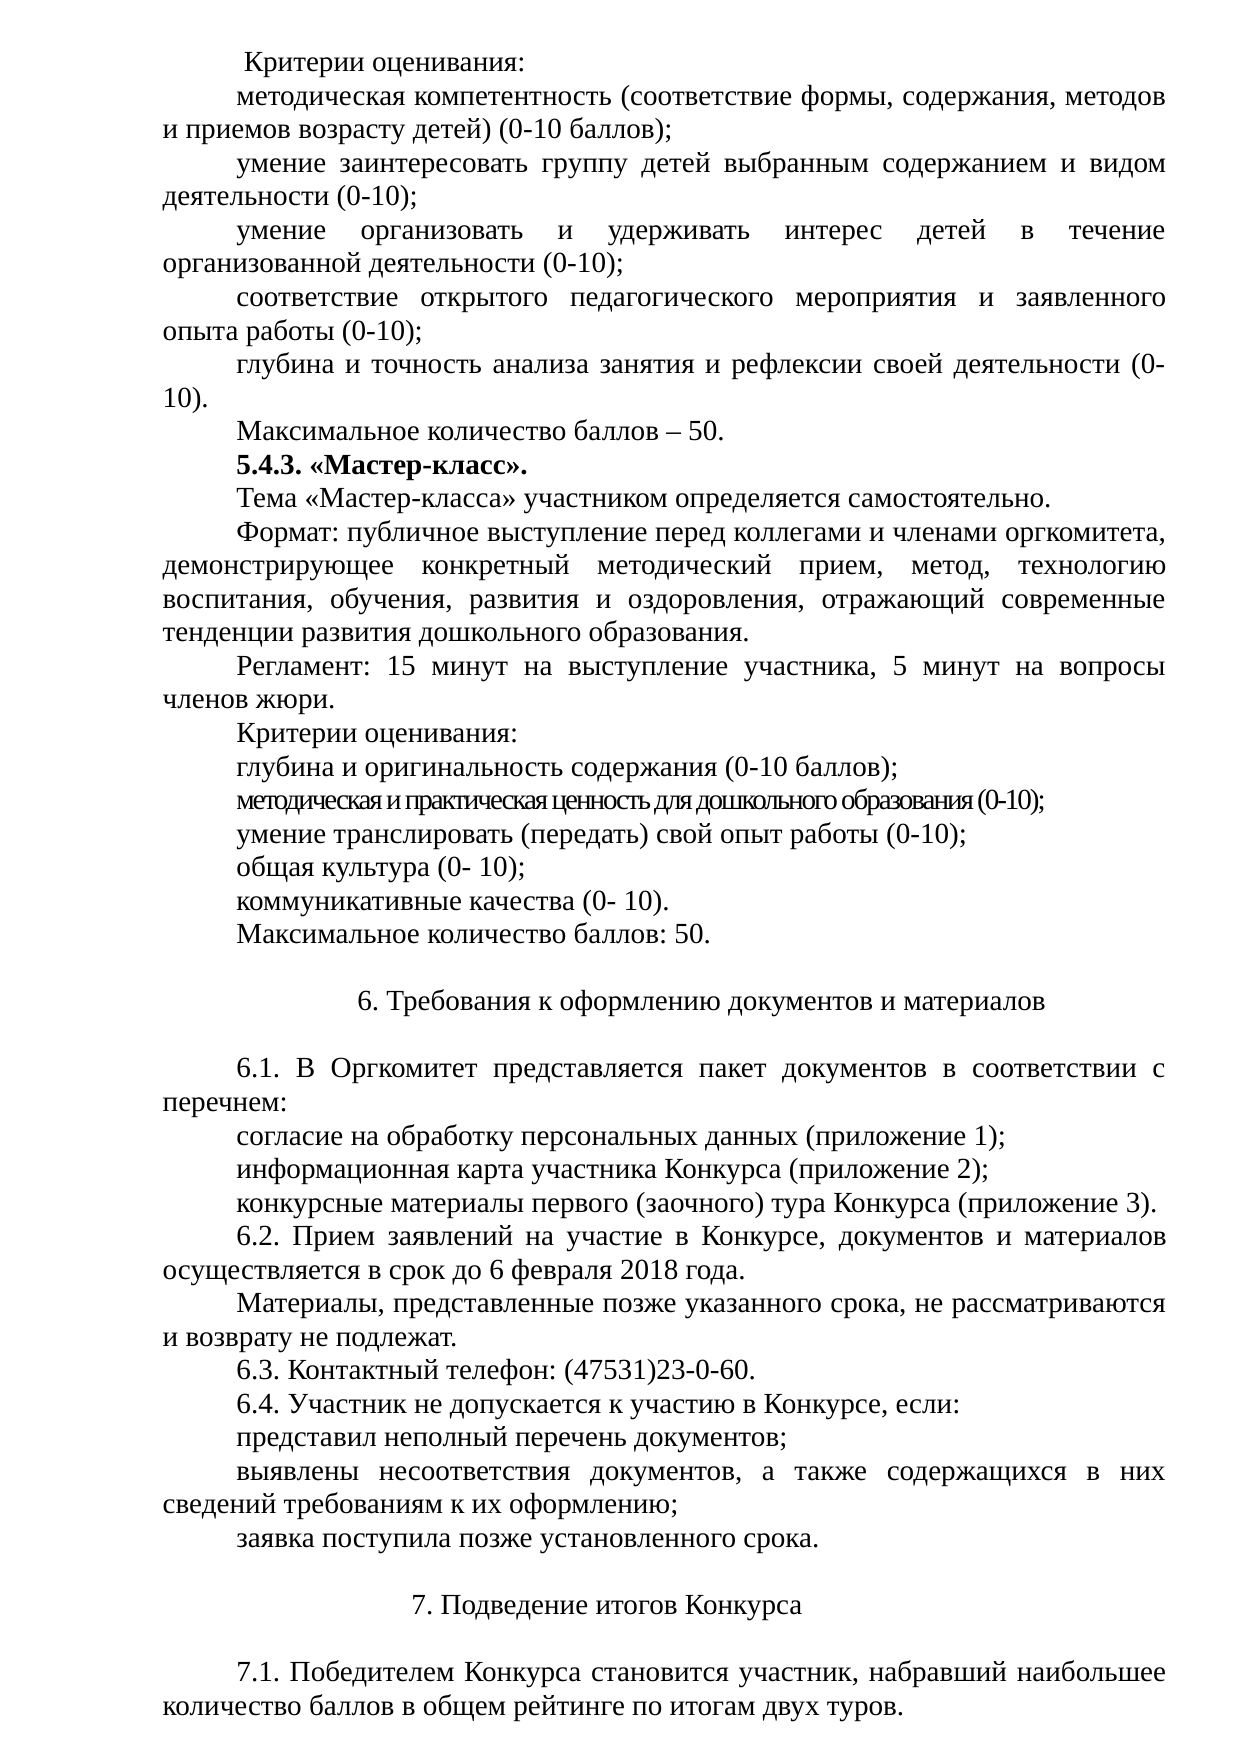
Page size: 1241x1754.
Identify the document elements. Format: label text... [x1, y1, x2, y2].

text 6.3. Контактный телефон: (47531)23-0-60. [162, 1352, 1167, 1386]
text 6. Требования к оформлению документов и материалов [162, 983, 1167, 1017]
text умение транслировать (передать) свой опыт работы (0-10); [162, 816, 1167, 849]
text Критерии оценивания: [162, 44, 1167, 78]
text Максимальное количество баллов – 50. [162, 413, 1167, 447]
text методическая и практическая ценность для дошкольного образования (0-10); [162, 782, 1167, 816]
text методическая компетентность (соответствие формы, содержания, методов и приемов возрасту детей) (0-10 баллов); [162, 78, 1167, 145]
text умение организовать и удерживать интерес детей в течение организованной деятельности (0-10); [162, 212, 1167, 279]
text заявка поступила позже установленного срока. [162, 1520, 1167, 1554]
text Критерии оценивания: [162, 715, 1167, 749]
text Материалы, представленные позже указанного срока, не рассматриваются и возврату не подлежат. [162, 1285, 1167, 1352]
text общая культура (0- 10); [162, 849, 1167, 883]
text Регламент: 15 минут на выступление участника, 5 минут на вопросы членов жюри. [162, 648, 1167, 715]
text 6.2. Прием заявлений на участие в Конкурсе, документов и материалов осуществляется в срок до 6 февраля 2018 года. [162, 1218, 1167, 1285]
text согласие на обработку персональных данных (приложение 1); [162, 1118, 1167, 1151]
text коммуникативные качества (0- 10). [162, 883, 1167, 916]
text 6.1. В Оргкомитет представляется пакет документов в соответствии с перечнем: [162, 1051, 1167, 1118]
text соответствие открытого педагогического мероприятия и заявленного опыта работы (0-10); [162, 279, 1167, 346]
text представил неполный перечень документов; [162, 1419, 1167, 1453]
text 6.4. Участник не допускается к участию в Конкурсе, если: [162, 1386, 1167, 1419]
text 5.4.3. «Мастер-класс». [162, 447, 1167, 480]
text глубина и оригинальность содержания (0-10 баллов); [162, 749, 1167, 782]
text Формат: публичное выступление перед коллегами и членами оргкомитета, демонстрирующее конкретный методический прием, метод, технологию воспитания, обучения, развития и оздоровления, отражающий современные тенденции развития дошкольного образования. [162, 514, 1167, 648]
text 7.1. Победителем Конкурса становится участник, набравший наибольшее количество баллов в общем рейтинге по итогам двух туров. [162, 1654, 1167, 1721]
text выявлены несоответствия документов, а также содержащихся в них сведений требованиям к их оформлению; [162, 1453, 1167, 1520]
text глубина и точность анализа занятия и рефлексии своей деятельности (0-10). [162, 346, 1167, 413]
text 7. Подведение итогов Конкурса [162, 1587, 1167, 1621]
text Максимальное количество баллов: 50. [162, 916, 1167, 950]
text конкурсные материалы первого (заочного) тура Конкурса (приложение 3). [162, 1185, 1167, 1218]
text информационная карта участника Конкурса (приложение 2); [162, 1151, 1167, 1185]
text Тема «Мастер-класса» участником определяется самостоятельно. [162, 480, 1167, 514]
text умение заинтересовать группу детей выбранным содержанием и видом деятельности (0-10); [162, 145, 1167, 212]
